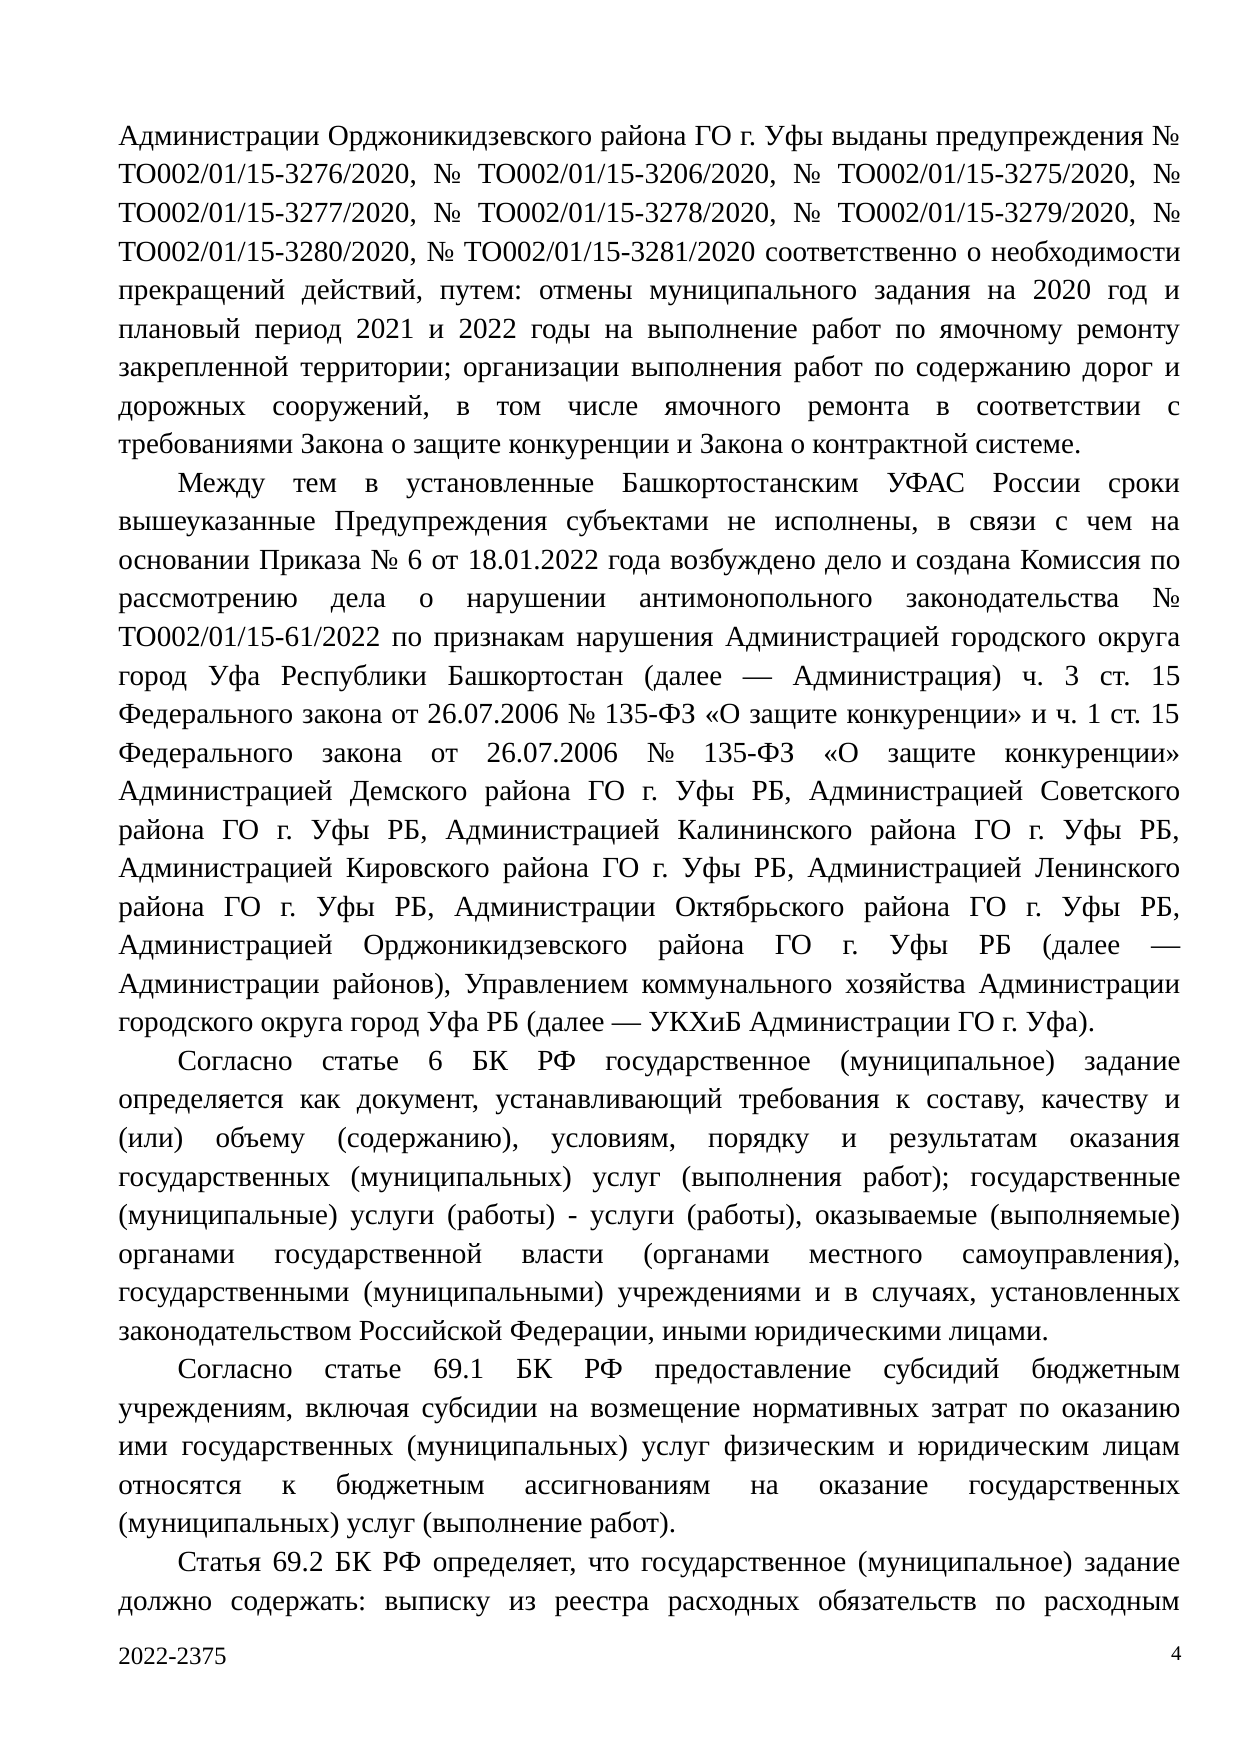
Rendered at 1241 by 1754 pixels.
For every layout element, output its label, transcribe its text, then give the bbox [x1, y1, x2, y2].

text Согласно статье 6 БК РФ государственное (муниципальное) задание определяется как документ, устанавливающий требования к составу, качеству и (или) объему (содержанию), условиям, порядку и результатам оказания государственных (муниципальных) услуг (выполнения работ); государственные (муниципальные) услуги (работы) - услуги (работы), оказываемые (выполняемые) органами государственной власти (органами местного самоуправления), государственными (муниципальными) учреждениями и в случаях, установленных законодательством Российской Федерации, иными юридическими лицами. [118, 1043, 1181, 1346]
text Согласно статье 69.1 БК РФ предоставление субсидий бюджетным учреждениям, включая субсидии на возмещение нормативных затрат по оказанию ими государственных (муниципальных) услуг физическим и юридическим лицам относятся к бюджетным ассигнованиям на оказание государственных (муниципальных) услуг (выполнение работ). [118, 1351, 1181, 1539]
text Статья 69.2 БК РФ определяет, что государственное (муниципальное) задание должно содержать: выписку из реестра расходных обязательств по расходным [118, 1544, 1181, 1616]
text Между тем в установленные Башкортостанским УФАС России сроки вышеуказанные Предупреждения субъектами не исполнены, в связи с чем на основании Приказа № 6 от 18.01.2022 года возбуждено дело и создана Комиссия по рассмотрению дела о нарушении антимонопольного законодательства № ТО002/01/15-61/2022 по признакам нарушения Администрацией городского округа город Уфа Республики Башкортостан (далее — Администрация) ч. 3 ст. 15 Федерального закона от 26.07.2006 № 135-ФЗ «О защите конкуренции» и ч. 1 ст. 15 Федерального закона от 26.07.2006 № 135-ФЗ «О защите конкуренции» Администрацией Демского района ГО г. Уфы РБ, Администрацией Советского района ГО г. Уфы РБ, Администрацией Калининского района ГО г. Уфы РБ, Администрацией Кировского района ГО г. Уфы РБ, Администрацией Ленинского района ГО г. Уфы РБ, Администрации Октябрьского района ГО г. Уфы РБ, Администрацией Орджоникидзевского района ГО г. Уфы РБ (далее — Администрации районов), Управлением коммунального хозяйства Администрации городского округа город Уфа РБ (далее — УКХиБ Администрации ГО г. Уфа). [118, 465, 1181, 1038]
text Администрации Орджоникидзевского района ГО г. Уфы выданы предупреждения № ТО002/01/15-3276/2020, № ТО002/01/15-3206/2020, № ТО002/01/15-3275/2020, № ТО002/01/15-3277/2020, № ТО002/01/15-3278/2020, № ТО002/01/15-3279/2020, № ТО002/01/15-3280/2020, № ТО002/01/15-3281/2020 соответственно о необходимости прекращений действий, путем: отмены муниципального задания на 2020 год и плановый период 2021 и 2022 годы на выполнение работ по ямочному ремонту закрепленной территории; организации выполнения работ по содержанию дорог и дорожных сооружений, в том числе ямочного ремонта в соответствии с требованиями Закона о защите конкуренции и Закона о контрактной системе. [118, 118, 1181, 460]
